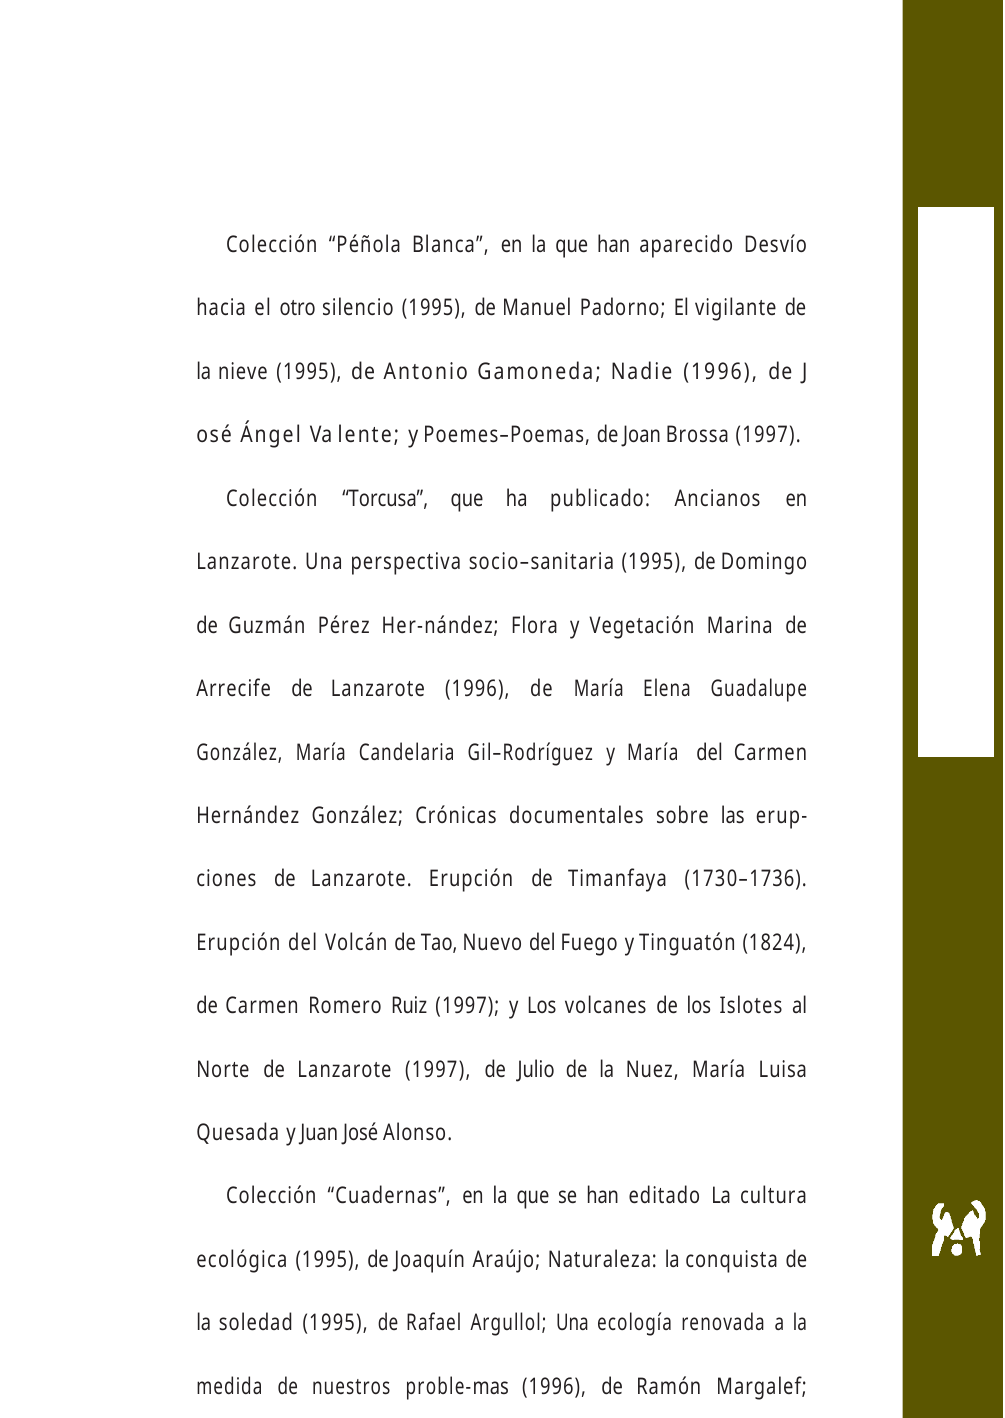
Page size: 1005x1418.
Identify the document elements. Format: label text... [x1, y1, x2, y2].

text Colección “Péñola Blanca”, en la que han aparecido Desvío hacia el otro silencio (1995), de Manuel Padorno; El vigilante de la nieve (1995), de Antonio Gamoneda; Nadie (1996), de J osé Ángel Va lente; y Poemes–Poemas, de Joan Brossa (1997). [196, 228, 807, 449]
text La FCM 1993 –1998 [920, 207, 994, 757]
text Colección “Torcusa”, que ha publicado: Ancianos en Lanzarote. Una perspectiva socio–sanitaria (1995), de Domingo de Guzmán Pérez Her-nández; Flora y Vegetación Marina de Arrecife de Lanzarote (1996), de María Elena Guadalupe González, María Candelaria Gil–Rodríguez y María del Carmen Hernández González; Crónicas documentales sobre las erup-ciones de Lanzarote. Erupción de Timanfaya (1730–1736). Erupción del Volcán de Tao, Nuevo del Fuego y Tinguatón (1824), de Carmen Romero Ruiz (1997); y Los volcanes de los Islotes al Norte de Lanzarote (1997), de Julio de la Nuez, María Luisa Quesada y Juan José Alonso. [196, 482, 807, 1147]
text Colección “Cuadernas”, en la que se han editado La cultura ecológica (1995), de Joaquín Araújo; Naturaleza: la conquista de la soledad (1995), de Rafael Argullol; Una ecología renovada a la medida de nuestros proble-mas (1996), de Ramón Margalef; [196, 1179, 807, 1401]
